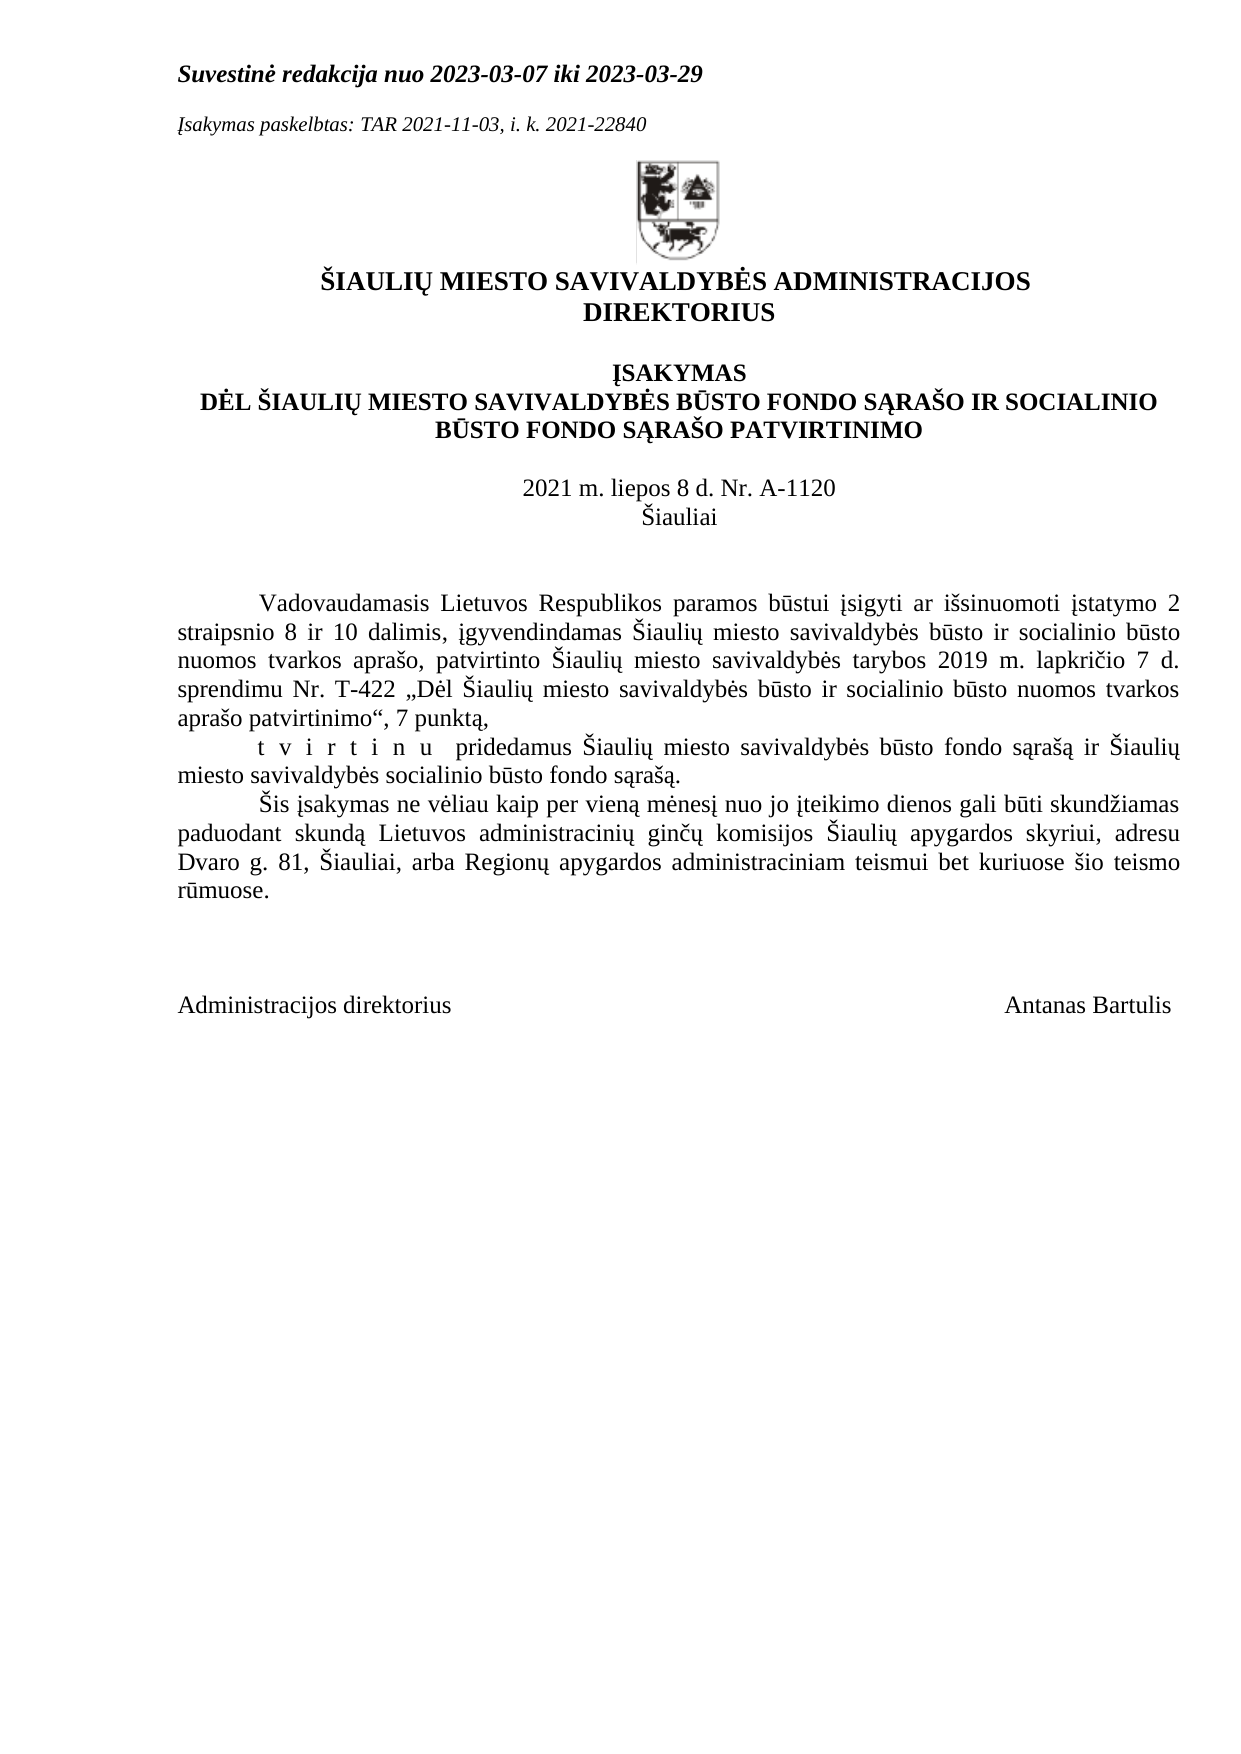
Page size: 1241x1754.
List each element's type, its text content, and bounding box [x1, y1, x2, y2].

text Šis įsakymas ne vėliau kaip per vieną mėnesį nuo jo įteikimo dienos gali būti skundžiamas paduodant skundą Lietuvos administracinių ginčų komisijos Šiaulių apygardos skyriui, adresu Dvaro g. 81, Šiauliai, arba Regionų apygardos administraciniam teismui bet kuriuose šio teismo rūmuose. [177, 789, 1181, 904]
text ĮSAKYMAS [177, 358, 1181, 387]
text DIREKTORIUS [177, 296, 1181, 327]
text Šiauliai [177, 502, 1181, 531]
text Įsakymas paskelbtas: TAR 2021-11-03, i. k. 2021-22840 [177, 112, 1181, 136]
text Administracijos direktorius Antanas Bartulis [177, 991, 1181, 1019]
text DĖL ŠIAULIŲ MIESTO SAVIVALDYBĖS BŪSTO FONDO SĄRAŠO IR SOCIALINIO BŪSTO FONDO SĄRAŠO PATVIRTINIMO [177, 387, 1181, 444]
text Vadovaudamasis Lietuvos Respublikos paramos būstui įsigyti ar išsinuomoti įstatymo 2 straipsnio 8 ir 10 dalimis, įgyvendindamas Šiaulių miesto savivaldybės būsto ir socialinio būsto nuomos tvarkos aprašo, patvirtinto Šiaulių miesto savivaldybės tarybos 2019 m. lapkričio 7 d. sprendimu Nr. T-422 „Dėl Šiaulių miesto savivaldybės būsto ir socialinio būsto nuomos tvarkos aprašo patvirtinimo“, 7 punktą, [177, 588, 1181, 732]
text 2021 m. liepos 8 d. Nr. A-1120 [177, 473, 1181, 502]
text Suvestinė redakcija nuo 2023-03-07 iki 2023-03-29 [177, 59, 1181, 88]
text ŠIAULIŲ MIESTO SAVIVALDYBĖS ADMINISTRACIJOS [177, 265, 1181, 296]
text t v i r t i n u pridedamus Šiaulių miesto savivaldybės būsto fondo sąrašą ir Šiaulių miesto savivaldybės socialinio būsto fondo sąrašą. [177, 732, 1181, 789]
